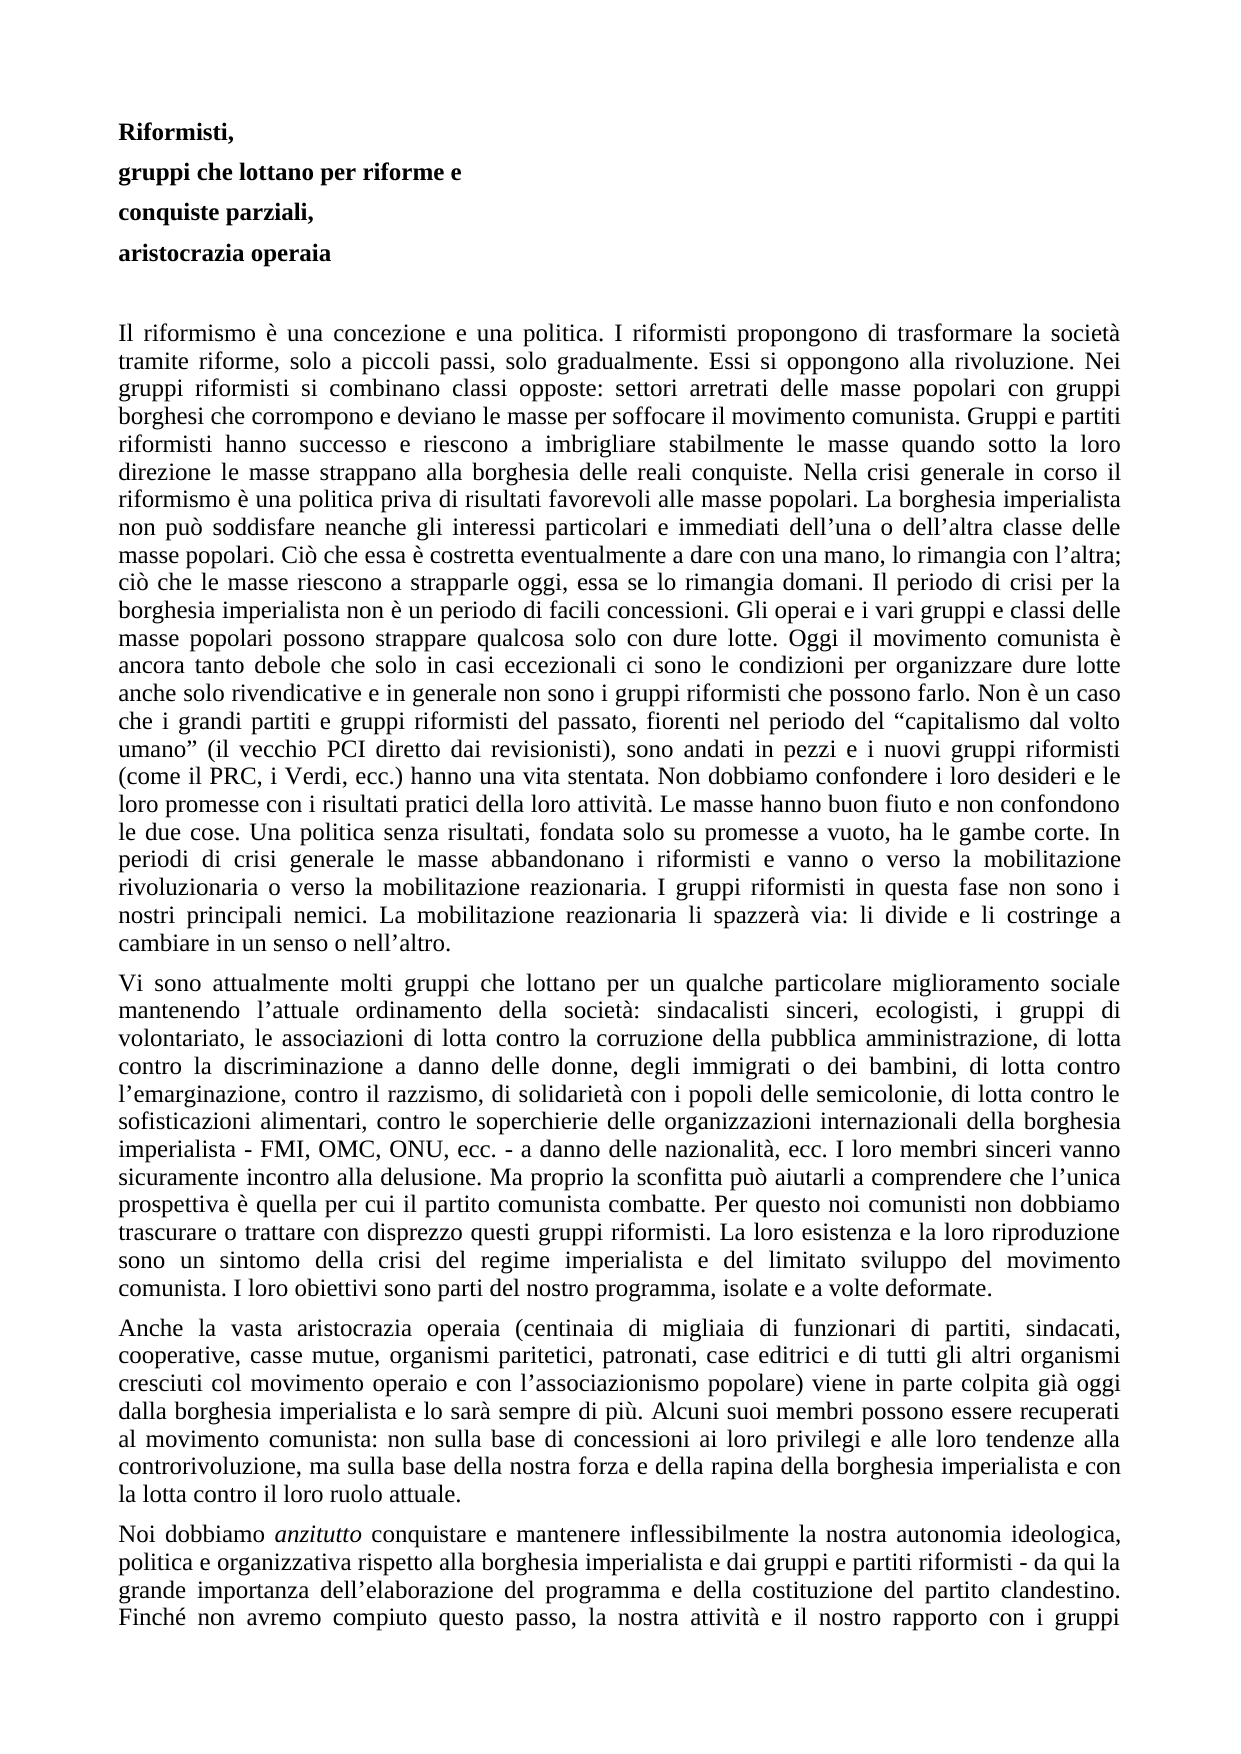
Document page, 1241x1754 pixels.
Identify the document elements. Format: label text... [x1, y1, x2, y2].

text conquiste parziali, [118, 198, 1122, 226]
text Riformisti, [118, 118, 1122, 146]
text Vi sono attualmente molti gruppi che lottano per un qualche particolare miglioramento sociale mantenendo l’attuale ordinamento della società: sindacalisti sinceri, ecologisti, i gruppi di volontariato, le associazioni di lotta contro la corruzione della pubblica amministrazione, di lotta contro la discriminazione a danno delle donne, degli immigrati o dei bambini, di lotta contro l’emarginazione, contro il razzismo, di solidarietà con i popoli delle semicolonie, di lotta contro le sofisticazioni alimentari, contro le soperchierie delle organizzazioni internazionali della borghesia imperialista - FMI, OMC, ONU, ecc. - a danno delle nazionalità, ecc. I loro membri sinceri vanno sicuramente incontro alla delusione. Ma proprio la sconfitta può aiutarli a comprendere che l’unica prospettiva è quella per cui il partito comunista combatte. Per questo noi comunisti non dobbiamo trascurare o trattare con disprezzo questi gruppi riformisti. La loro esistenza e la loro riproduzione sono un sintomo della crisi del regime imperialista e del limitato sviluppo del movimento comunista. I loro obiettivi sono parti del nostro programma, isolate e a volte deformate. [118, 969, 1122, 1301]
text aristocrazia operaia [118, 239, 1122, 266]
text Il riformismo è una concezione e una politica. I riformisti propongono di trasformare la società tramite riforme, solo a piccoli passi, solo gradualmente. Essi si oppongono alla rivoluzione. Nei gruppi riformisti si combinano classi opposte: settori arretrati delle masse popolari con gruppi borghesi che corrompono e deviano le masse per soffocare il movimento comunista. Gruppi e partiti riformisti hanno successo e riescono a imbrigliare stabilmente le masse quando sotto la loro direzione le masse strappano alla borghesia delle reali conquiste. Nella crisi generale in corso il riformismo è una politica priva di risultati favorevoli alle masse popolari. La borghesia imperialista non può soddisfare neanche gli interessi particolari e immediati dell’una o dell’altra classe delle masse popolari. Ciò che essa è costretta eventualmente a dare con una mano, lo rimangia con l’altra; ciò che le masse riescono a strapparle oggi, essa se lo rimangia domani. Il periodo di crisi per la borghesia imperialista non è un periodo di facili concessioni. Gli operai e i vari gruppi e classi delle masse popolari possono strappare qualcosa solo con dure lotte. Oggi il movimento comunista è ancora tanto debole che solo in casi eccezionali ci sono le condizioni per organizzare dure lotte anche solo rivendicative e in generale non sono i gruppi riformisti che possono farlo. Non è un caso che i grandi partiti e gruppi riformisti del passato, fiorenti nel periodo del “capitalismo dal volto umano” (il vecchio PCI diretto dai revisionisti), sono andati in pezzi e i nuovi gruppi riformisti (come il PRC, i Verdi, ecc.) hanno una vita stentata. Non dobbiamo confondere i loro desideri e le loro promesse con i risultati pratici della loro attività. Le masse hanno buon fiuto e non confondono le due cose. Una politica senza risultati, fondata solo su promesse a vuoto, ha le gambe corte. In periodi di crisi generale le masse abbandonano i riformisti e vanno o verso la mobilitazione rivoluzionaria o verso la mobilitazione reazionaria. I gruppi riformisti in questa fase non sono i nostri principali nemici. La mobilitazione reazionaria li spazzerà via: li divide e li costringe a cambiare in un senso o nell’altro. [118, 319, 1122, 956]
text gruppi che lottano per riforme e [118, 158, 1122, 186]
text Anche la vasta aristocrazia operaia (centinaia di migliaia di funzionari di partiti, sindacati, cooperative, casse mutue, organismi paritetici, patronati, case editrici e di tutti gli altri organismi cresciuti col movimento operaio e con l’associazionismo popolare) viene in parte colpita già oggi dalla borghesia imperialista e lo sarà sempre di più. Alcuni suoi membri possono essere recuperati al movimento comunista: non sulla base di concessioni ai loro privilegi e alle loro tendenze alla controrivoluzione, ma sulla base della nostra forza e della rapina della borghesia imperialista e con la lotta contro il loro ruolo attuale. [118, 1314, 1122, 1508]
text Noi dobbiamo anzitutto conquistare e mantenere inflessibilmente la nostra autonomia ideologica, politica e organizzativa rispetto alla borghesia imperialista e dai gruppi e partiti riformisti - da qui la grande importanza dell’elaborazione del programma e della costituzione del partito clandestino. Finché non avremo compiuto questo passo, la nostra attività e il nostro rapporto con i gruppi [118, 1520, 1122, 1631]
